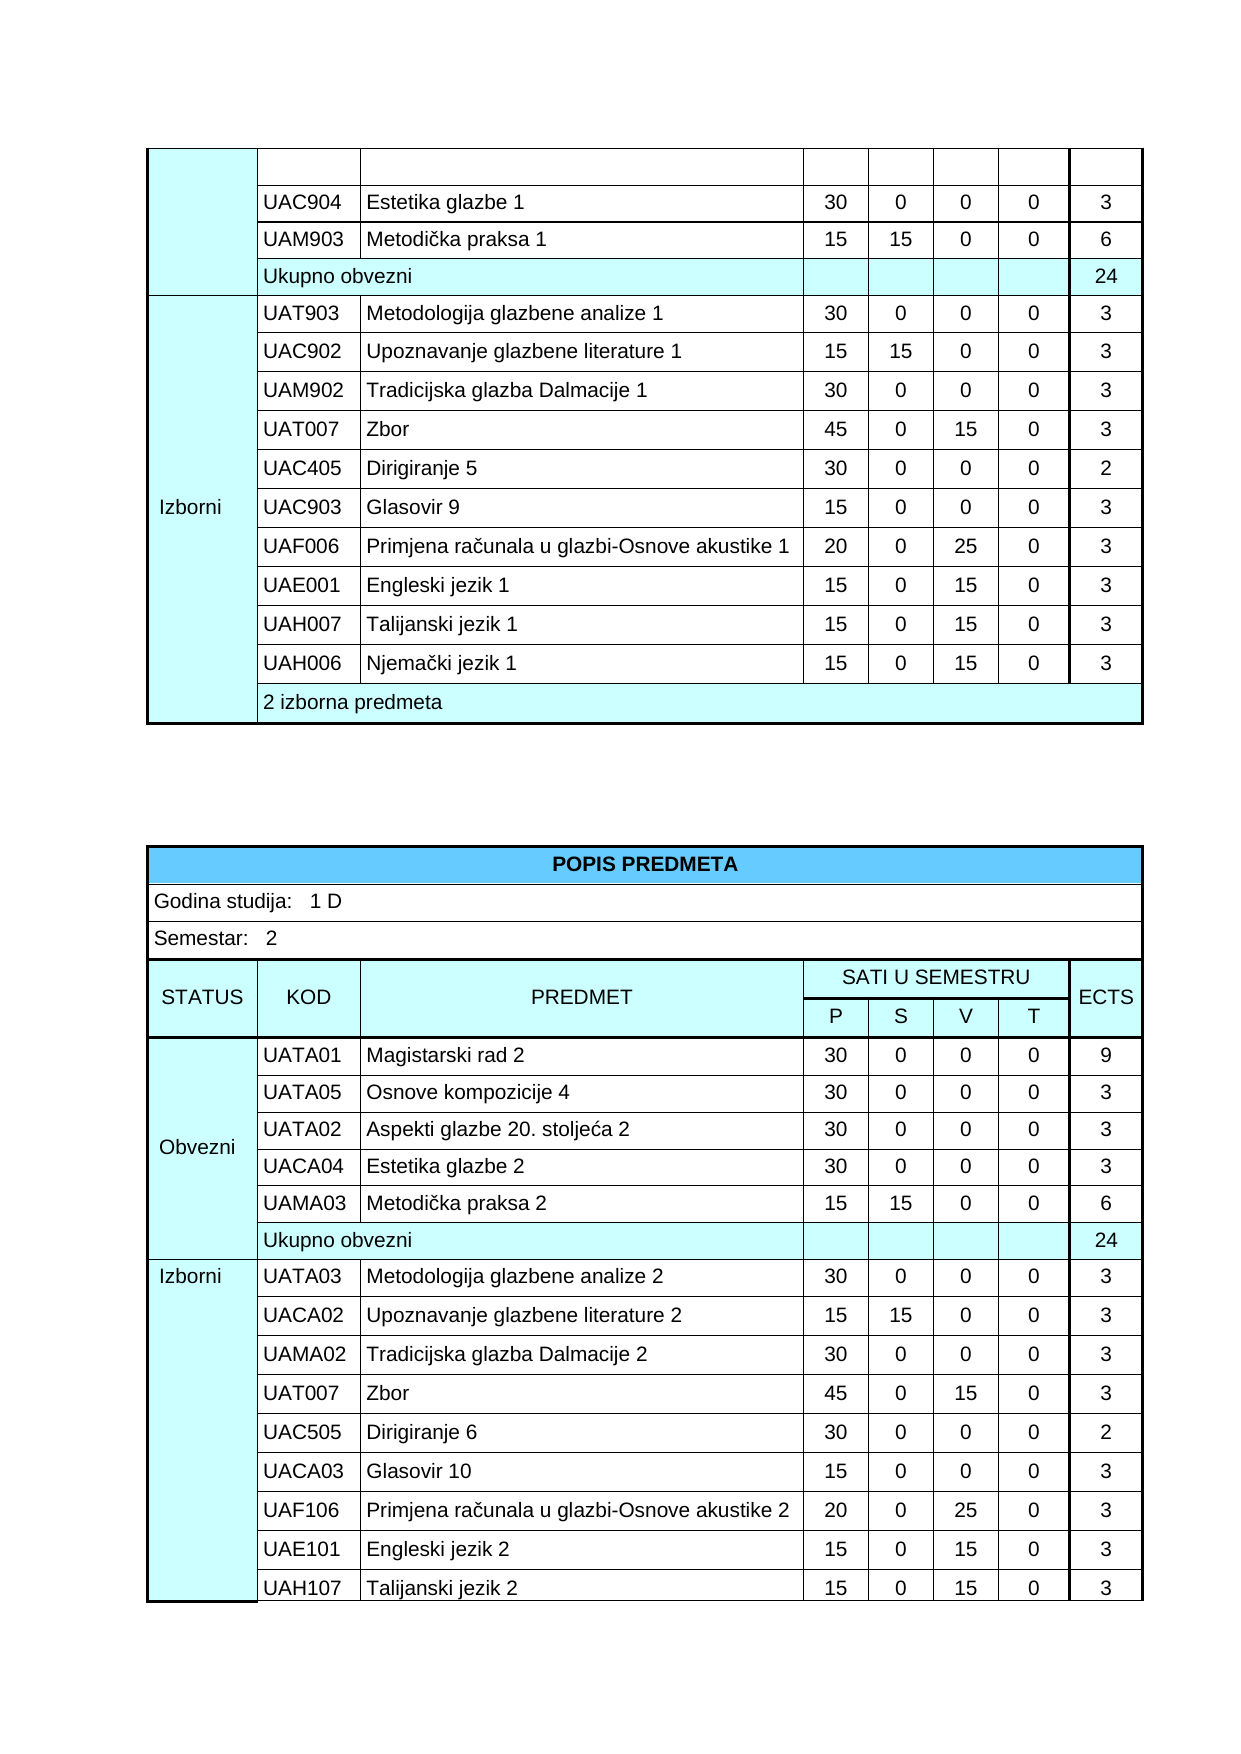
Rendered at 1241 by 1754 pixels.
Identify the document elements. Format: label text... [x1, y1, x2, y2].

table_cell 0 [934, 1039, 998, 1075]
table_cell P [804, 1000, 868, 1036]
table_cell 3 [1071, 567, 1141, 605]
table_cell 9 [1071, 1039, 1141, 1075]
table_cell 0 [869, 1570, 933, 1600]
table_cell [869, 149, 933, 184]
table_cell 0 [869, 1492, 933, 1530]
table_cell 0 [869, 450, 933, 488]
table_cell [804, 259, 868, 295]
table_cell 2 [1071, 1414, 1141, 1452]
table_cell 3 [1071, 186, 1141, 221]
table_cell Talijanski jezik 2 [361, 1570, 803, 1600]
table_cell 6 [1071, 223, 1141, 258]
table_cell 0 [934, 296, 998, 332]
table_cell 3 [1071, 1150, 1141, 1185]
table_cell [999, 149, 1068, 184]
table_cell Upoznavanje glazbene literature 1 [361, 333, 803, 371]
table_cell Estetika glazbe 2 [361, 1150, 803, 1185]
table_cell 15 [934, 1531, 998, 1569]
table_cell 3 [1071, 372, 1141, 410]
table_cell 0 [934, 1297, 998, 1335]
table_cell 3 [1071, 1453, 1141, 1491]
table_cell 15 [934, 606, 998, 644]
table_cell 0 [869, 1531, 933, 1569]
table_cell UAT007 [258, 411, 360, 449]
table_cell 24 [1071, 259, 1141, 295]
table_cell 30 [804, 1113, 868, 1148]
table_cell 0 [999, 1414, 1068, 1452]
table_cell 3 [1071, 1531, 1141, 1569]
table_cell 0 [869, 296, 933, 332]
table_cell Godina studija: 1 D [149, 885, 1141, 921]
table_cell [999, 1223, 1068, 1259]
table_cell UATA03 [258, 1260, 360, 1296]
table_cell 15 [804, 606, 868, 644]
table_cell 0 [869, 606, 933, 644]
table_cell 3 [1071, 1336, 1141, 1374]
table_cell 0 [869, 1375, 933, 1413]
table_cell [361, 149, 803, 184]
table_cell T [999, 1000, 1068, 1036]
table_cell 15 [934, 645, 998, 683]
table_cell UACA02 [258, 1297, 360, 1335]
table_cell 15 [934, 1570, 998, 1600]
table_cell Ukupno obvezni [258, 259, 803, 295]
table_cell 24 [1071, 1223, 1141, 1259]
table_cell 0 [934, 223, 998, 258]
table_cell 0 [869, 528, 933, 566]
table_cell UAF106 [258, 1492, 360, 1530]
table_cell 25 [934, 528, 998, 566]
table_cell 0 [999, 333, 1068, 371]
table_cell [1071, 149, 1141, 184]
table_cell Metodologija glazbene analize 1 [361, 296, 803, 332]
table_cell 0 [869, 1414, 933, 1452]
table_cell [869, 259, 933, 295]
table_cell 3 [1071, 489, 1141, 527]
table_cell Izborni [149, 296, 257, 722]
table_cell Njemački jezik 1 [361, 645, 803, 683]
table_cell 0 [999, 1297, 1068, 1335]
table_cell 0 [869, 1453, 933, 1491]
table_cell 0 [999, 1076, 1068, 1112]
table_cell UAC405 [258, 450, 360, 488]
table_cell 0 [999, 489, 1068, 527]
table_cell [999, 259, 1068, 295]
table_cell 0 [869, 1150, 933, 1185]
table_cell 30 [804, 296, 868, 332]
table_cell Primjena računala u glazbi-Osnove akustike 1 [361, 528, 803, 566]
table_cell 15 [804, 1186, 868, 1222]
table_cell Glasovir 10 [361, 1453, 803, 1491]
table_cell UAC903 [258, 489, 360, 527]
table_cell 0 [999, 528, 1068, 566]
table_cell 20 [804, 528, 868, 566]
table_cell 3 [1071, 1113, 1141, 1148]
table_cell 0 [999, 1336, 1068, 1374]
table_cell Primjena računala u glazbi-Osnove akustike 2 [361, 1492, 803, 1530]
table_cell 0 [934, 1260, 998, 1296]
table_cell [934, 1223, 998, 1259]
table_cell 0 [869, 372, 933, 410]
table_cell 15 [869, 1186, 933, 1222]
table_cell 3 [1071, 1260, 1141, 1296]
table_cell 30 [804, 1039, 868, 1075]
table_cell 0 [869, 1260, 933, 1296]
table_cell 0 [999, 1492, 1068, 1530]
table_cell Estetika glazbe 1 [361, 186, 803, 221]
table_cell PREDMET [361, 961, 803, 1036]
table_cell Tradicijska glazba Dalmacije 2 [361, 1336, 803, 1374]
table_cell 3 [1071, 411, 1141, 449]
table_cell 0 [869, 1113, 933, 1148]
table_cell 3 [1071, 528, 1141, 566]
table_cell 30 [804, 450, 868, 488]
table_cell UAE101 [258, 1531, 360, 1569]
table_cell 15 [934, 411, 998, 449]
table_cell 0 [934, 1336, 998, 1374]
table_cell 0 [934, 1186, 998, 1222]
table_cell UAH006 [258, 645, 360, 683]
table_cell Metodologija glazbene analize 2 [361, 1260, 803, 1296]
table_cell 15 [804, 567, 868, 605]
table_cell [934, 259, 998, 295]
table_cell 30 [804, 1414, 868, 1452]
table_cell Aspekti glazbe 20. stoljeća 2 [361, 1113, 803, 1148]
table_cell 0 [999, 186, 1068, 221]
table_cell Obvezni [149, 1039, 257, 1259]
table_cell 45 [804, 1375, 868, 1413]
table_cell 0 [869, 645, 933, 683]
table_cell UAC505 [258, 1414, 360, 1452]
table_cell UAC902 [258, 333, 360, 371]
table_cell [149, 149, 257, 295]
table_cell UAH007 [258, 606, 360, 644]
table_cell Glasovir 9 [361, 489, 803, 527]
table_cell 3 [1071, 606, 1141, 644]
table_cell 6 [1071, 1186, 1141, 1222]
table_cell Tradicijska glazba Dalmacije 1 [361, 372, 803, 410]
table_cell 15 [869, 333, 933, 371]
table_cell UAT007 [258, 1375, 360, 1413]
table_cell 3 [1071, 1076, 1141, 1112]
table_cell V [934, 1000, 998, 1036]
table_cell 0 [869, 1336, 933, 1374]
table_cell UAM902 [258, 372, 360, 410]
table_cell UAMA03 [258, 1186, 360, 1222]
table_cell Talijanski jezik 1 [361, 606, 803, 644]
table_cell 0 [999, 1113, 1068, 1148]
table_cell 0 [934, 489, 998, 527]
table_cell [804, 149, 868, 184]
table_cell 15 [934, 1375, 998, 1413]
table_cell UAH107 [258, 1570, 360, 1600]
table_cell 0 [869, 1076, 933, 1112]
table_cell 2 [1071, 450, 1141, 488]
table_cell 0 [999, 296, 1068, 332]
table_cell 0 [999, 223, 1068, 258]
table_cell Metodička praksa 1 [361, 223, 803, 258]
table_cell UACA04 [258, 1150, 360, 1185]
table_cell UATA01 [258, 1039, 360, 1075]
table_cell 15 [804, 1297, 868, 1335]
table_cell 15 [804, 223, 868, 258]
table_cell [258, 149, 360, 184]
table_cell 0 [999, 450, 1068, 488]
table_cell 0 [934, 1150, 998, 1185]
table_header POPIS PREDMETA [149, 848, 1141, 883]
table_cell KOD [258, 961, 360, 1036]
table_cell 0 [999, 606, 1068, 644]
table_cell 15 [934, 567, 998, 605]
table_cell 0 [999, 1453, 1068, 1491]
table_cell 0 [999, 1039, 1068, 1075]
table_cell UAT903 [258, 296, 360, 332]
table_cell Semestar: 2 [149, 922, 1141, 958]
table_cell Metodička praksa 2 [361, 1186, 803, 1222]
table_cell ECTS [1071, 961, 1141, 1036]
table_cell 0 [934, 450, 998, 488]
table_cell 3 [1071, 1297, 1141, 1335]
table_cell 0 [999, 1531, 1068, 1569]
table_cell 3 [1071, 296, 1141, 332]
table_cell 0 [999, 1260, 1068, 1296]
table_cell 15 [869, 1297, 933, 1335]
table_cell 0 [869, 411, 933, 449]
table_cell 3 [1071, 1570, 1141, 1600]
table_cell SATI U SEMESTRU [804, 961, 1068, 997]
table_cell UAC904 [258, 186, 360, 221]
table_cell 0 [999, 1570, 1068, 1600]
table_cell UATA05 [258, 1076, 360, 1112]
table_cell STATUS [149, 961, 257, 1036]
table_cell 3 [1071, 1375, 1141, 1413]
table_cell Engleski jezik 2 [361, 1531, 803, 1569]
table_cell Zbor [361, 411, 803, 449]
table_cell 30 [804, 1336, 868, 1374]
table_cell [804, 1223, 868, 1259]
table_cell Osnove kompozicije 4 [361, 1076, 803, 1112]
table_cell 0 [999, 372, 1068, 410]
table_cell 15 [804, 1453, 868, 1491]
table_cell Dirigiranje 5 [361, 450, 803, 488]
table_cell 30 [804, 372, 868, 410]
table_cell 0 [999, 411, 1068, 449]
table_cell Izborni [149, 1260, 257, 1600]
table_cell 0 [999, 1186, 1068, 1222]
table_cell 0 [934, 1453, 998, 1491]
table_cell 0 [869, 1039, 933, 1075]
table_cell UAF006 [258, 528, 360, 566]
table_cell UAE001 [258, 567, 360, 605]
table_cell S [869, 1000, 933, 1036]
table_cell [934, 149, 998, 184]
table_cell Dirigiranje 6 [361, 1414, 803, 1452]
table_cell 0 [999, 1375, 1068, 1413]
table_cell 15 [804, 1531, 868, 1569]
table_cell 15 [804, 645, 868, 683]
table_cell 3 [1071, 645, 1141, 683]
table_cell UAMA02 [258, 1336, 360, 1374]
table_cell 30 [804, 1150, 868, 1185]
table_cell 0 [934, 1076, 998, 1112]
table_cell 15 [869, 223, 933, 258]
table_cell UATA02 [258, 1113, 360, 1148]
table_cell 0 [999, 567, 1068, 605]
table_cell 0 [934, 372, 998, 410]
table_cell 3 [1071, 1492, 1141, 1530]
table_cell 3 [1071, 333, 1141, 371]
table_cell 0 [934, 1113, 998, 1148]
table_cell 15 [804, 333, 868, 371]
table_cell 30 [804, 1260, 868, 1296]
table_cell 25 [934, 1492, 998, 1530]
table_cell 0 [869, 489, 933, 527]
table_cell 30 [804, 1076, 868, 1112]
table_cell Ukupno obvezni [258, 1223, 803, 1259]
table_cell 0 [999, 645, 1068, 683]
table_cell 0 [869, 567, 933, 605]
table_cell UAM903 [258, 223, 360, 258]
table_cell 15 [804, 1570, 868, 1600]
table_cell 0 [999, 1150, 1068, 1185]
table_cell 15 [804, 489, 868, 527]
table_cell 2 izborna predmeta [258, 684, 1141, 722]
table_cell Upoznavanje glazbene literature 2 [361, 1297, 803, 1335]
table_cell UACA03 [258, 1453, 360, 1491]
table_cell 0 [934, 186, 998, 221]
table_cell Zbor [361, 1375, 803, 1413]
table_cell 45 [804, 411, 868, 449]
table_cell Magistarski rad 2 [361, 1039, 803, 1075]
table_cell 0 [934, 1414, 998, 1452]
table_cell 0 [934, 333, 998, 371]
table_cell 20 [804, 1492, 868, 1530]
table_cell Engleski jezik 1 [361, 567, 803, 605]
table_cell 30 [804, 186, 868, 221]
table_cell [869, 1223, 933, 1259]
table_cell 0 [869, 186, 933, 221]
